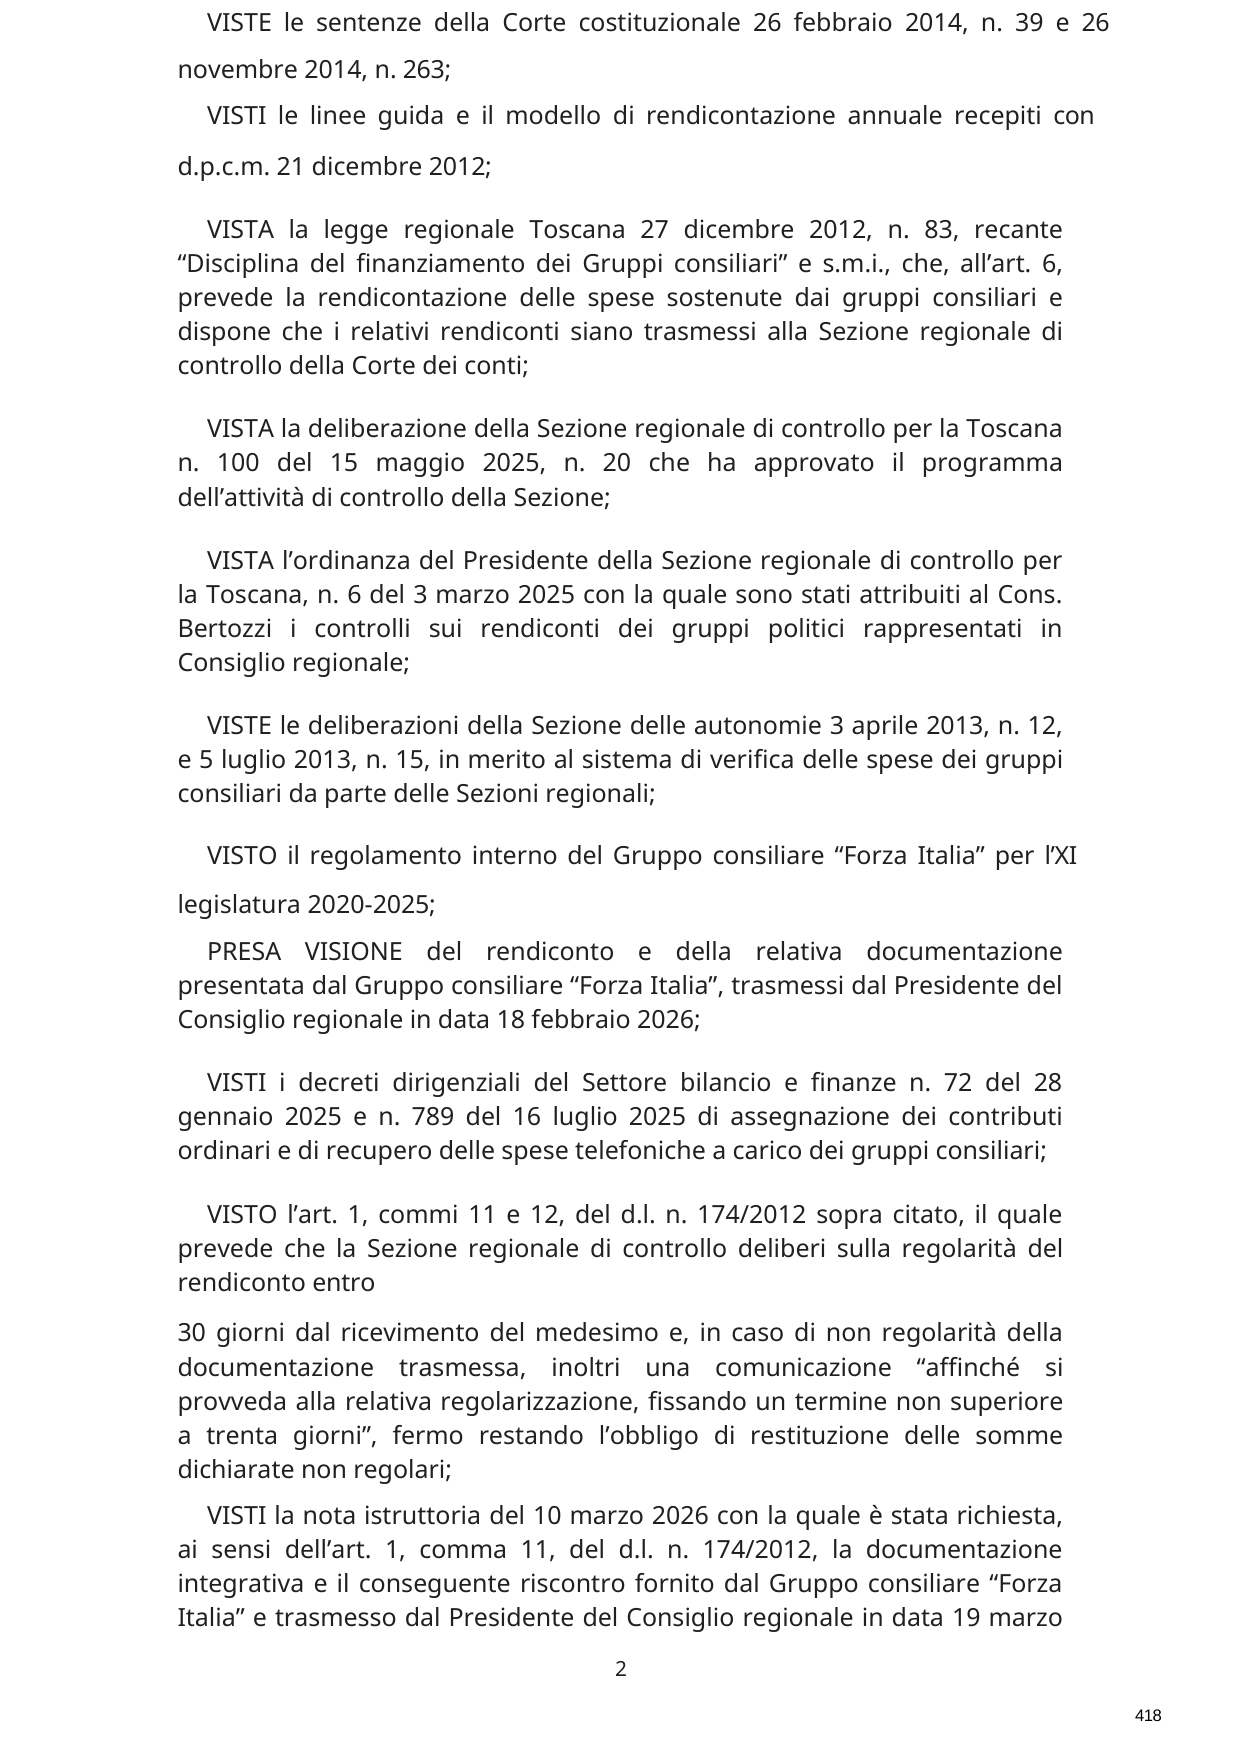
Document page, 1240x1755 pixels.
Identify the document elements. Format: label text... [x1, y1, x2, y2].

text VISTA l’ordinanza del Presidente della Sezione regionale di controllo per la Toscana, n. 6 del 3 marzo 2025 con la quale sono stati attribuiti al Cons. Bertozzi i controlli sui rendiconti dei gruppi politici rappresentati in Consiglio regionale; [177, 542, 1063, 679]
text VISTI i decreti dirigenziali del Settore bilancio e finanze n. 72 del 28 gennaio 2025 e n. 789 del 16 luglio 2025 di assegnazione dei contributi ordinari e di recupero delle spese telefoniche a carico dei gruppi consiliari; [177, 1065, 1063, 1167]
text VISTE le sentenze della Corte costituzionale 26 febbraio 2014, n. 39 e 26 [207, 6, 1166, 37]
text VISTA la legge regionale Toscana 27 dicembre 2012, n. 83, recante “Disciplina del finanziamento dei Gruppi consiliari” e s.m.i., che, all’art. 6, prevede la rendicontazione delle spese sostenute dai gruppi consiliari e dispone che i relativi rendiconti siano trasmessi alla Sezione regionale di controllo della Corte dei conti; [177, 212, 1063, 382]
text VISTI le linee guida e il modello di rendicontazione annuale recepiti con [207, 98, 1166, 132]
text PRESA VISIONE del rendiconto e della relativa documentazione presentata dal Gruppo consiliare “Forza Italia”, trasmessi dal Presidente del Consiglio regionale in data 18 febbraio 2026; [177, 933, 1063, 1036]
text legislatura 2020-2025; [177, 887, 1166, 921]
text VISTO il regolamento interno del Gruppo consiliare “Forza Italia” per l’XI [207, 839, 1166, 870]
text VISTI la nota istruttoria del 10 marzo 2026 con la quale è stata richiesta, ai sensi dell’art. 1, comma 11, del d.l. n. 174/2012, la documentazione integrativa e il conseguente riscontro fornito dal Gruppo consiliare “Forza Italia” e trasmesso dal Presidente del Consiglio regionale in data 19 marzo [177, 1498, 1063, 1634]
text VISTA la deliberazione della Sezione regionale di controllo per la Toscana n. 100 del 15 maggio 2025, n. 20 che ha approvato il programma dell’attività di controllo della Sezione; [177, 411, 1063, 513]
text 30 giorni dal ricevimento del medesimo e, in caso di non regolarità della documentazione trasmessa, inoltri una comunicazione “affinché si provveda alla relativa regolarizzazione, fissando un termine non superiore a trenta giorni”, fermo restando l’obbligo di restituzione delle somme dichiarate non regolari; [177, 1315, 1063, 1485]
text VISTO l’art. 1, commi 11 e 12, del d.l. n. 174/2012 sopra citato, il quale prevede che la Sezione regionale di controllo deliberi sulla regolarità del rendiconto entro [177, 1196, 1063, 1298]
text d.p.c.m. 21 dicembre 2012; [177, 148, 1166, 182]
text novembre 2014, n. 263; [177, 54, 1166, 85]
text VISTE le deliberazioni della Sezione delle autonomie 3 aprile 2013, n. 12, e 5 luglio 2013, n. 15, in merito al sistema di verifica delle spese dei gruppi consiliari da parte delle Sezioni regionali; [177, 708, 1063, 810]
